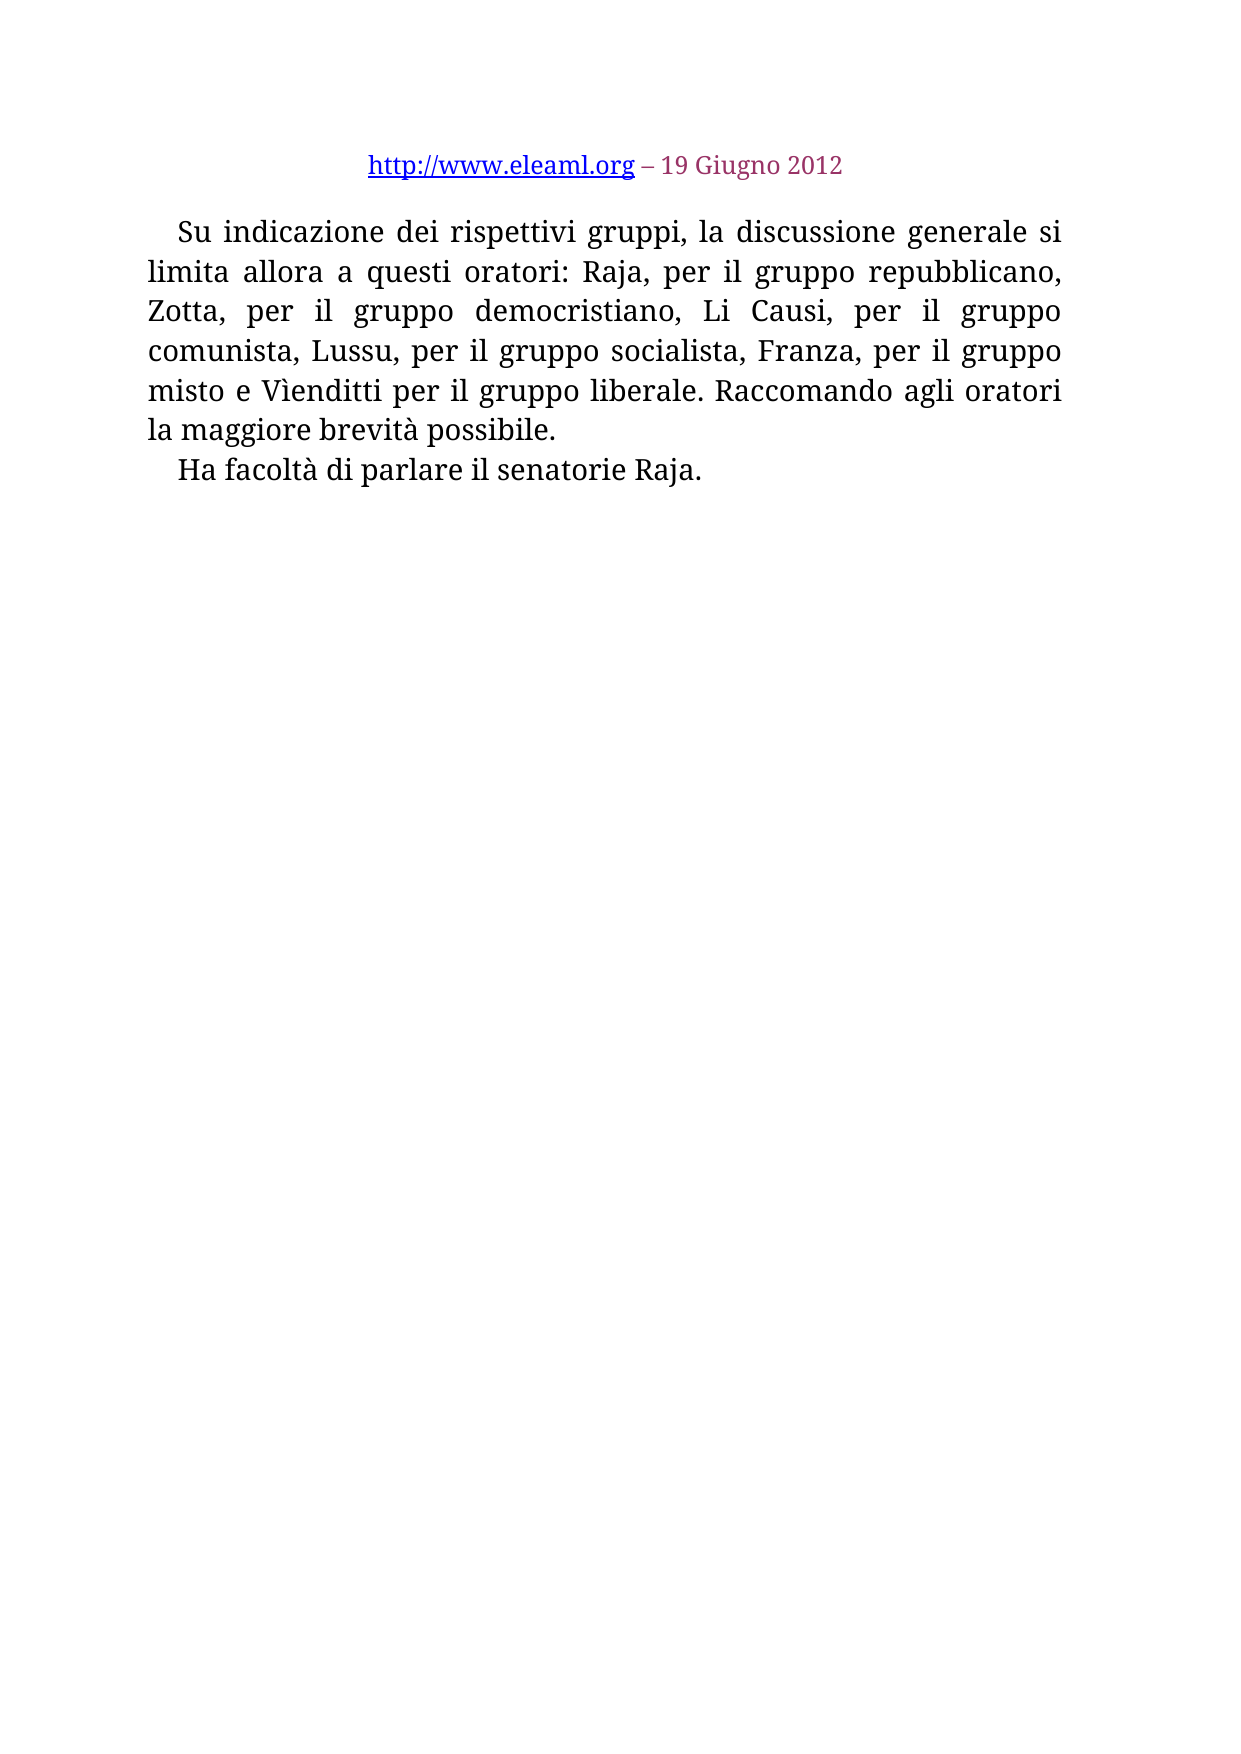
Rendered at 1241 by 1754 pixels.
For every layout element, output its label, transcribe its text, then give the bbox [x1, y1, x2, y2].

text Su indicazione dei rispettivi gruppi, la discussione generale si limita allora a questi oratori: Raja, per il gruppo repubblicano, Zotta, per il gruppo democristiano, Li Causi, per il gruppo comunista, Lussu, per il gruppo socialista, Franza, per il gruppo misto e Vìenditti per il gruppo liberale. Raccomando agli oratori la maggiore brevità possibile. [148, 211, 1063, 449]
text Ha facoltà di parlare il senatorie Raja. [148, 449, 1063, 489]
